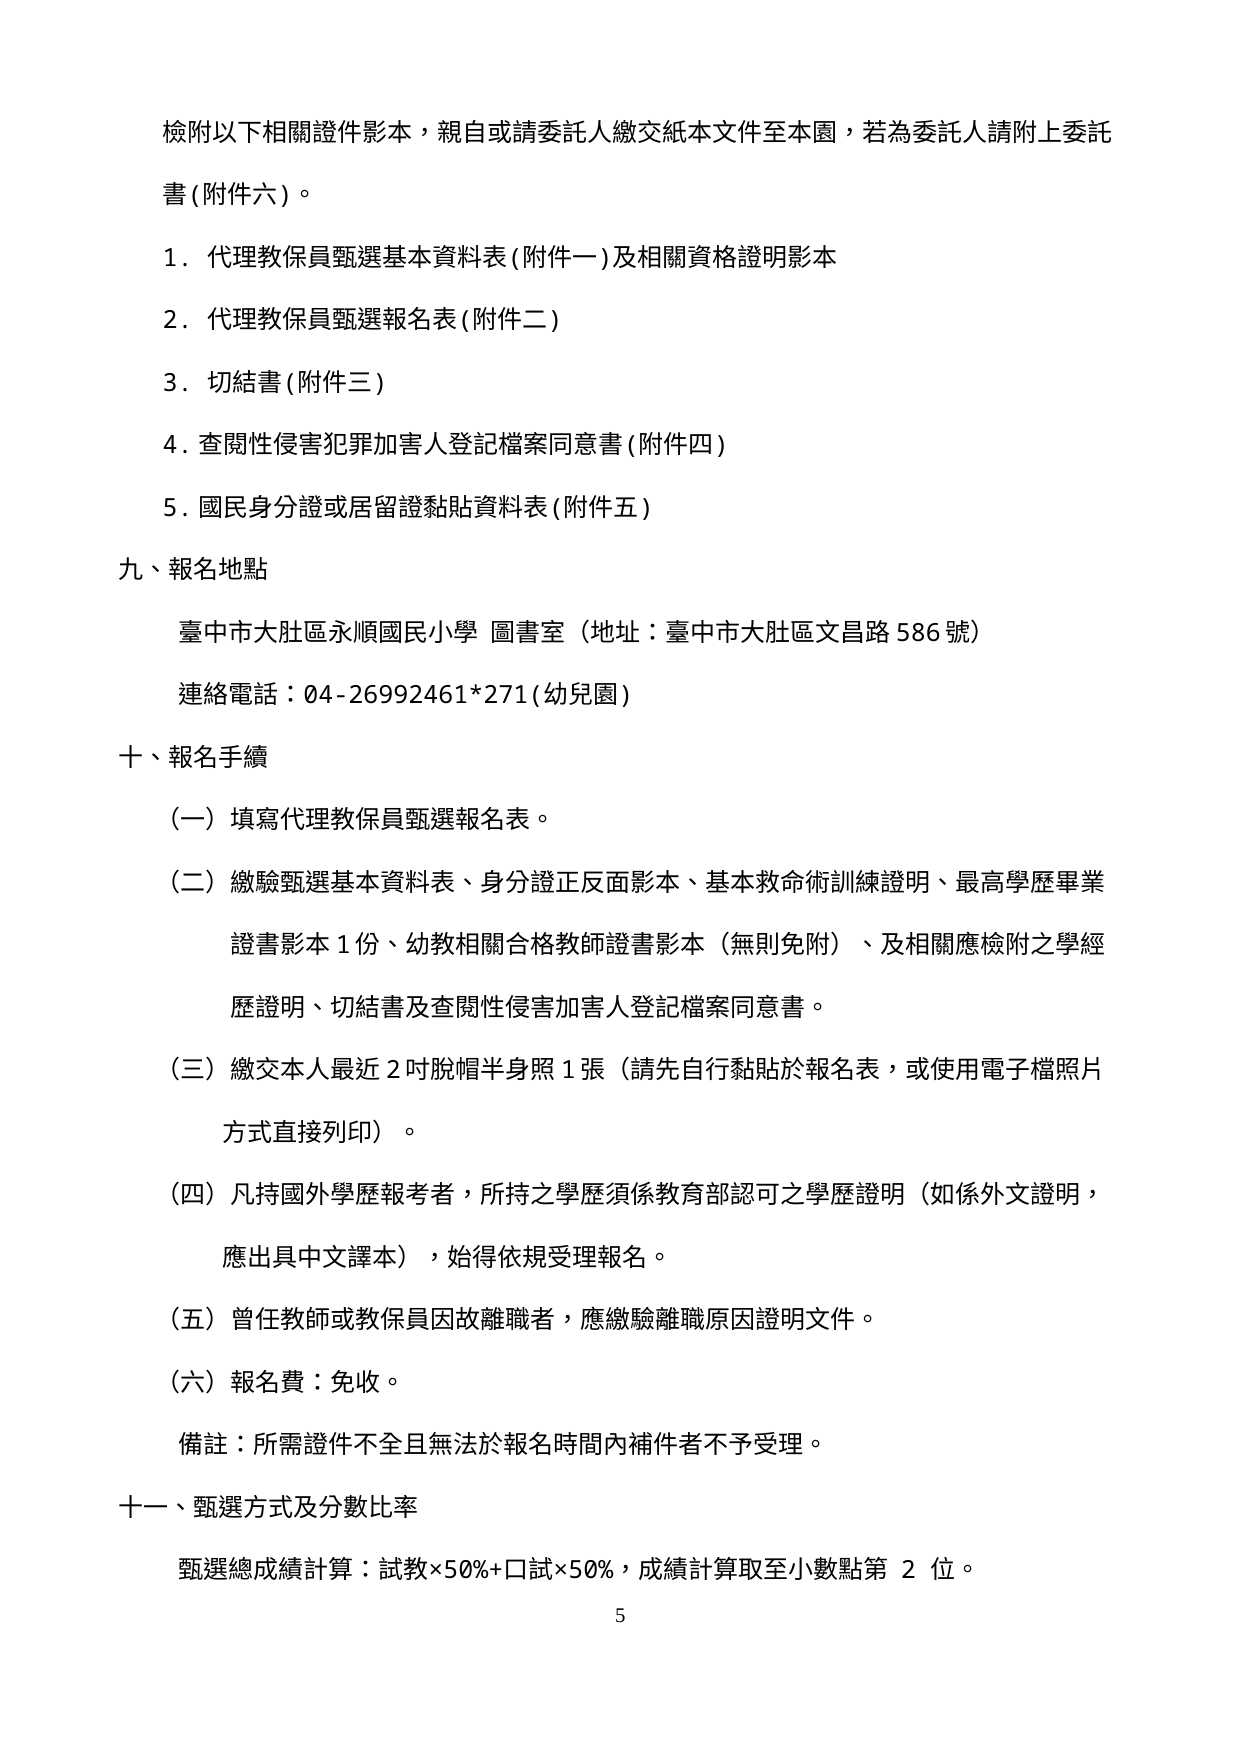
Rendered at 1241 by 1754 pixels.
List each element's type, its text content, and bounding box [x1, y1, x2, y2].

text 九、報名地點 [118, 526, 1122, 589]
text 檢附以下相關證件影本，親自或請委託人繳交紙本文件至本園，若為委託人請附上委託 [162, 89, 1149, 151]
text （二）繳驗甄選基本資料表、身分證正反面影本、基本救命術訓練證明、最高學歷畢業證書影本1份、幼教相關合格教師證書影本（無則免附）、及相關應檢附之學經歷證明、切結書及查閱性侵害加害人登記檔案同意書。 [156, 839, 1122, 1026]
text （三）繳交本人最近2吋脫帽半身照1張（請先自行黏貼於報名表，或使用電子檔照片方式直接列印）。 [156, 1026, 1122, 1151]
text 1. 代理教保員甄選基本資料表(附件一)及相關資格證明影本 [162, 214, 1149, 276]
text （五）曾任教師或教保員因故離職者，應繳驗離職原因證明文件。 [156, 1276, 1122, 1339]
text （一）填寫代理教保員甄選報名表。 [118, 776, 1122, 839]
text 5. 國民身分證或居留證黏貼資料表(附件五) [162, 464, 1149, 526]
text （六）報名費：免收。 [156, 1339, 1122, 1401]
text 備註：所需證件不全且無法於報名時間內補件者不予受理。 [118, 1401, 1122, 1464]
text 臺中市大肚區永順國民小學 圖書室（地址：臺中市大肚區文昌路586號） [118, 589, 1122, 651]
text 連絡電話：04-26992461*271(幼兒園) [118, 651, 1122, 714]
text 十、報名手續 [118, 714, 1122, 776]
text 甄選總成績計算：試教×50%+口試×50%，成績計算取至小數點第 2 位。 [118, 1526, 1122, 1589]
text 4. 查閱性侵害犯罪加害人登記檔案同意書(附件四) [162, 401, 1149, 464]
text 3. 切結書(附件三) [162, 339, 1149, 401]
text （四）凡持國外學歷報考者，所持之學歷須係教育部認可之學歷證明（如係外文證明，應出具中文譯本），始得依規受理報名。 [156, 1151, 1122, 1276]
text 書(附件六)。 [162, 151, 1149, 214]
text 十一、甄選方式及分數比率 [118, 1464, 1122, 1526]
text 2. 代理教保員甄選報名表(附件二) [162, 276, 1149, 339]
